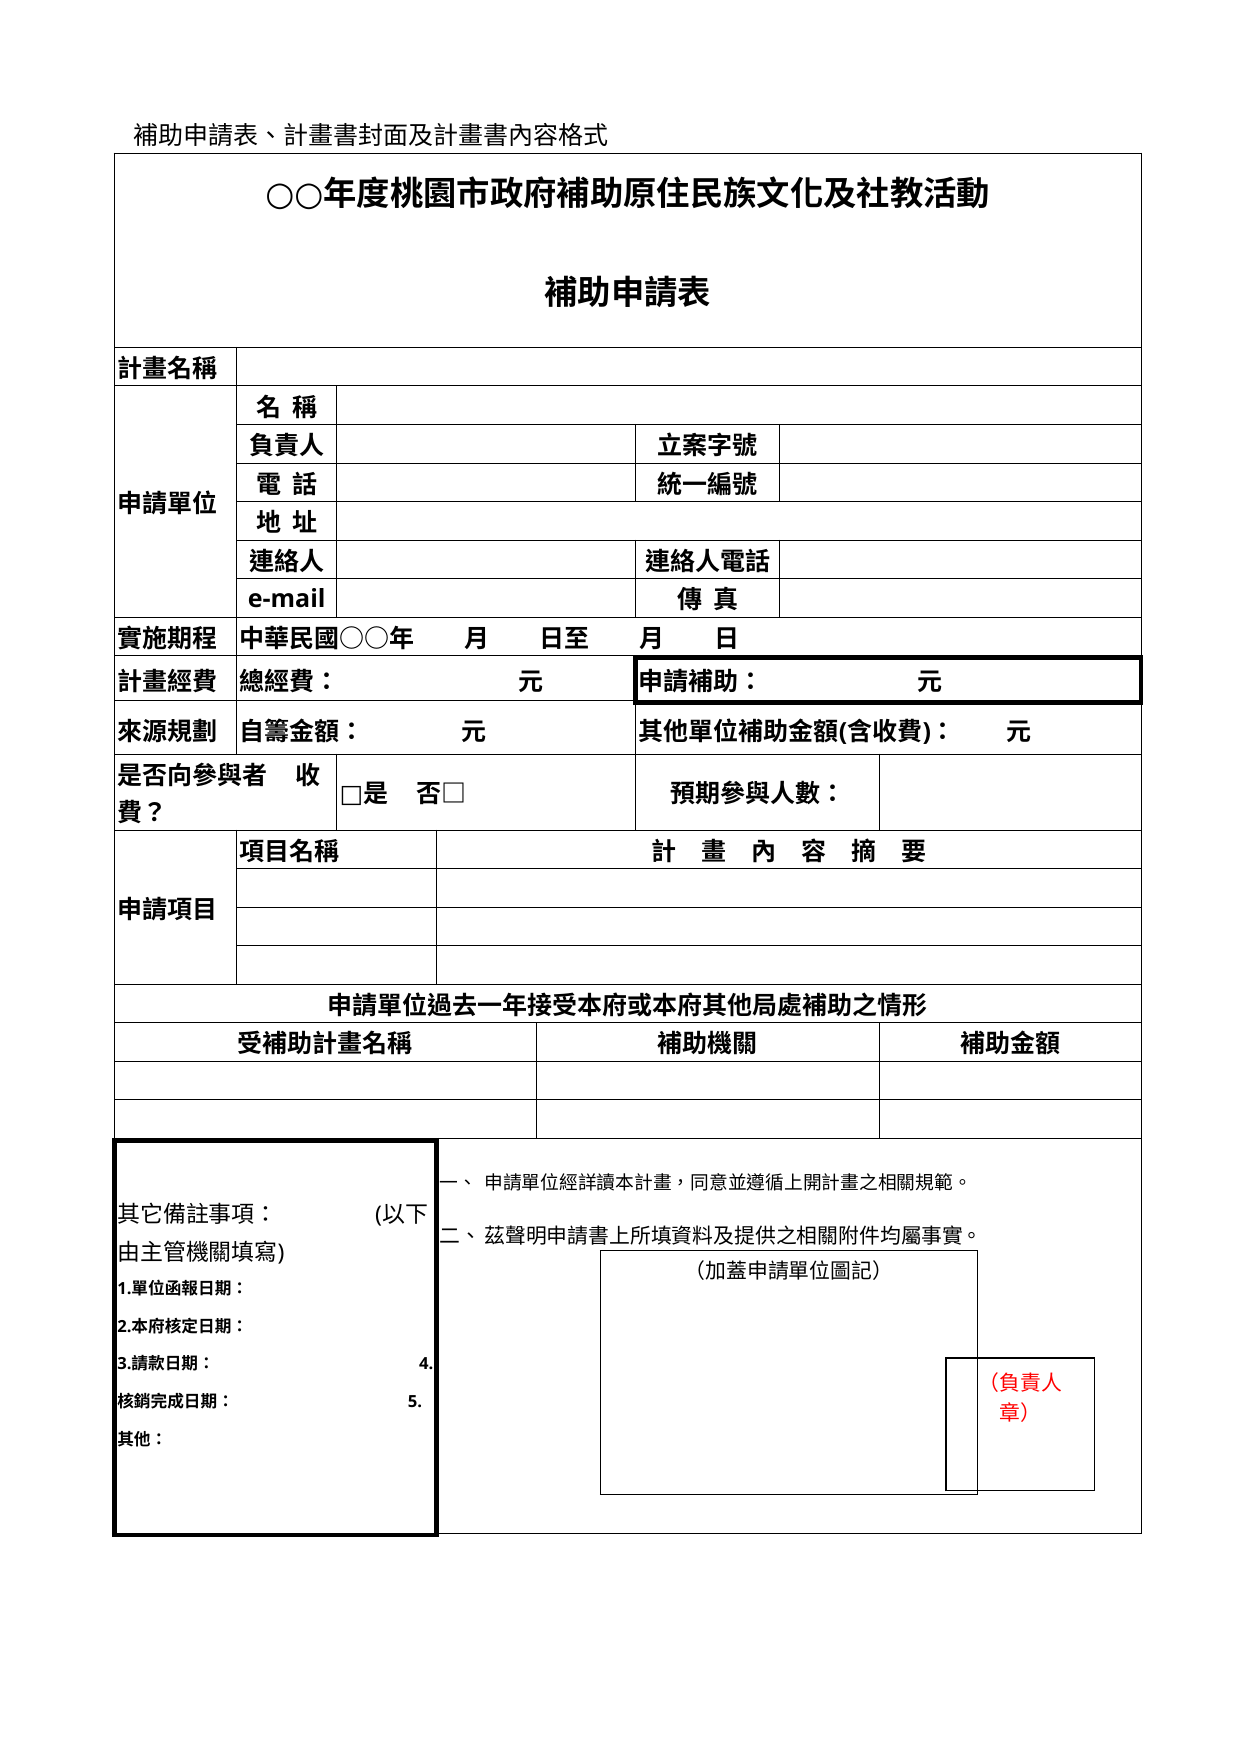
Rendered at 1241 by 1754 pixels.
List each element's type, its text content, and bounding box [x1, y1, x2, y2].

table_cell 立案字號 [636, 425, 779, 462]
table_cell [537, 1100, 879, 1138]
table_cell 電 話 [237, 464, 336, 501]
table_cell 地 址 [237, 502, 336, 539]
table_cell 連絡人 [237, 541, 336, 578]
text 補助申請表、計畫書封面及計畫書內容格式 [133, 115, 1122, 152]
table_cell 負責人 [237, 425, 336, 462]
table_cell [880, 1100, 1141, 1138]
table_cell [437, 908, 1141, 945]
table_cell [780, 579, 1141, 617]
table_cell [337, 464, 635, 501]
table_cell [780, 541, 1141, 578]
table_cell 項目名稱 [237, 831, 436, 868]
table_cell [337, 579, 635, 617]
table_cell 補助機關 [537, 1023, 879, 1061]
table_cell [237, 869, 436, 907]
table_cell [337, 541, 635, 578]
table_cell 統一編號 [636, 464, 779, 501]
table_cell [337, 502, 1141, 539]
table_cell [780, 425, 1141, 462]
table_cell 申請單位 [115, 386, 236, 617]
table_cell 傳 真 [636, 579, 779, 617]
table_cell [437, 869, 1141, 907]
table_cell e-mail [237, 579, 336, 617]
table_cell 計 畫 內 容 摘 要 [437, 831, 1141, 868]
table_cell 中華民國○○年 月 日至 月 日 [237, 618, 1141, 655]
table_cell 申請單位經詳讀本計畫，同意並遵循上開計畫之相關規範。 茲聲明申請書上所填資料及提供之相關附件均屬事實。 [439, 1139, 1141, 1533]
table_cell [437, 946, 1141, 984]
table_cell 計畫名稱 [115, 348, 236, 385]
table_cell 其他單位補助金額(含收費)： 元 [636, 705, 1141, 753]
table_cell 申請單位過去一年接受本府或本府其他局處補助之情形 [115, 985, 1141, 1022]
table_cell [237, 348, 1141, 385]
table_cell 是否向參與者 收費？ [115, 755, 336, 829]
table_cell [780, 464, 1141, 501]
table_cell [537, 1062, 879, 1099]
table_header （加蓋申請單位圖記） [601, 1251, 977, 1494]
table_cell 申請補助： 元 [638, 660, 1139, 700]
table_cell 受補助計畫名稱 [115, 1023, 536, 1061]
table_cell 來源規劃 [115, 701, 236, 753]
table_header ○○年度桃園市政府補助原住民族文化及社教活動 補助申請表 [115, 154, 1141, 347]
table_cell 補助金額 [880, 1023, 1141, 1061]
table_cell 連絡人電話 [636, 541, 779, 578]
table_cell [115, 1100, 536, 1138]
table_cell 實施期程 [115, 618, 236, 655]
table_cell [237, 908, 436, 945]
table_cell 自籌金額： 元 [237, 701, 635, 753]
table_cell 計畫經費 [115, 656, 236, 700]
table_cell 總經費： 元 [237, 656, 633, 700]
table_cell [115, 1062, 536, 1099]
table_cell 預期參與人數： [636, 755, 879, 829]
table_cell [880, 755, 1141, 829]
table_cell □是 否□ [337, 755, 635, 829]
table_cell 申請項目 [115, 831, 236, 984]
table_cell [880, 1062, 1141, 1099]
table_cell 其它備註事項： (以下由主管機關填寫) 1.單位函報日期： 2.本府核定日期： 3.請款日期： 4.核銷完成日期： 5.其他： [117, 1143, 434, 1533]
table_cell 名 稱 [237, 386, 336, 424]
table_cell [337, 425, 635, 462]
table_cell [237, 946, 436, 984]
table_cell [337, 386, 1141, 424]
